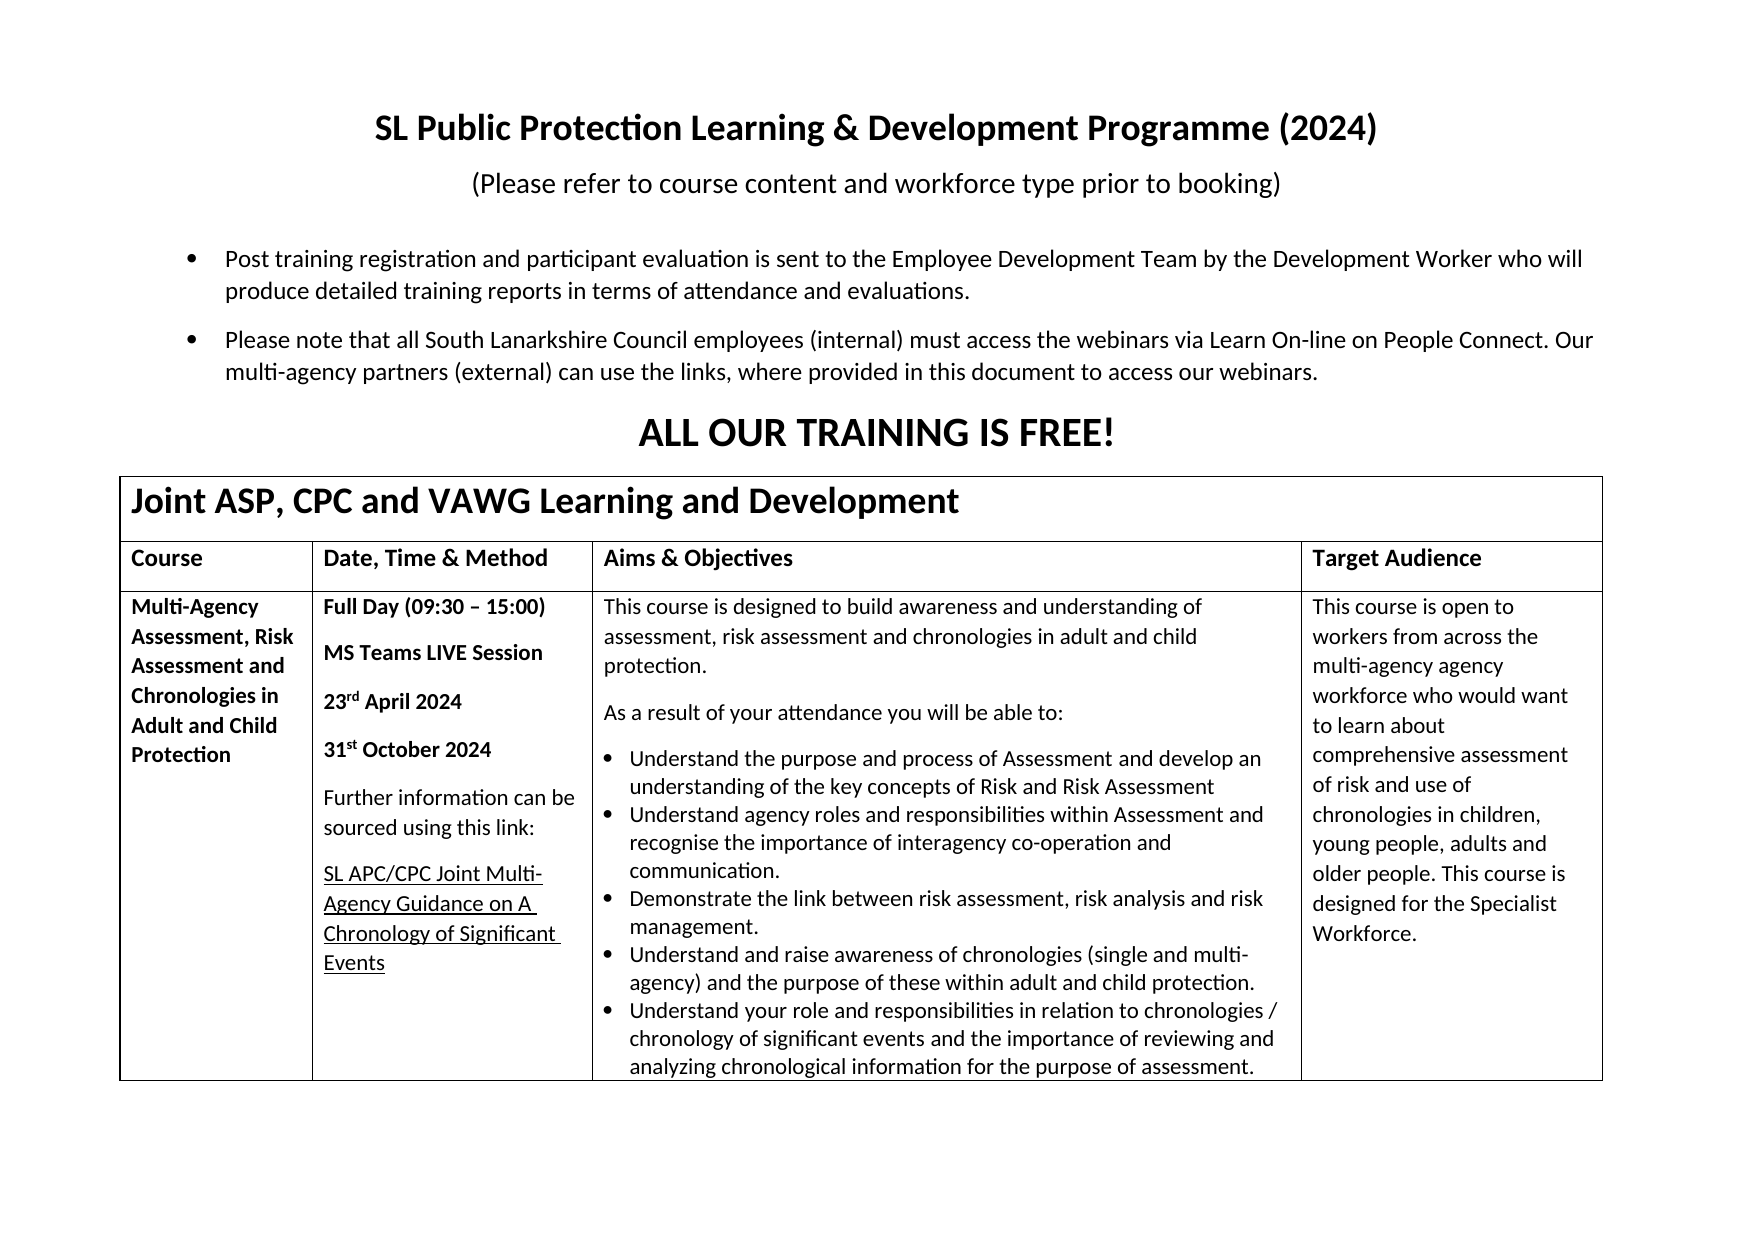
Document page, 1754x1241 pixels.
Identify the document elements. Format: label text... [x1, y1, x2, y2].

table_cell This course is open to workers from across the multi-agency agency workforce who would want to learn about comprehensive assessment of risk and use of chronologies in children, young people, adults and older people. This course is designed for the Specialist Workforce. [1302, 592, 1602, 1080]
table_cell Multi-Agency Assessment, Risk Assessment and Chronologies in Adult and Child Protection [121, 592, 312, 1080]
list Please note that all South Lanarkshire Council employees (internal) must access the webinars via Learn On-line on People Connect. Our multi-agency partners (external) can use the links, where provided in this document to access our webinars. [187, 324, 1604, 387]
table_cell Full Day (09:30 – 15:00) MS Teams LIVE Session 23rd April 2024 31st October 2024 Further information can be sourced using this link: SL APC/CPC Joint Multi-Agency Guidance on A Chronology of Significant Events [313, 592, 592, 1080]
table_cell Aims & Objectives [593, 542, 1301, 591]
text ALL OUR TRAINING IS FREE! [150, 406, 1604, 456]
text SL Public Protection Learning & Development Programme (2024) [150, 103, 1603, 149]
table_cell Target Audience [1302, 542, 1602, 591]
table_cell Course [121, 542, 312, 591]
text (Please refer to course content and workforce type prior to booking) [150, 165, 1603, 200]
table_cell Date, Time & Method [313, 542, 592, 591]
table_header Joint ASP, CPC and VAWG Learning and Development [121, 477, 1602, 541]
table_cell This course is designed to build awareness and understanding of assessment, risk assessment and chronologies in adult and child protection. As a result of your attendance you will be able to: Understand the purpose and process of Assessment and develop an understanding of the key concepts of Risk and Risk Assessment Understand agency roles and responsibilities within Assessment and recognise the importance of interagency co-operation and communication. Demonstrate the link between risk assessment, risk analysis and risk management. Understand and raise awareness of chronologies (single and multi-agency) and the purpose of these within adult and child protection. Understand your role and responsibilities in relation to chronologies / chronology of significant events and the importance of reviewing and analyzing chronological information for the purpose of assessment. [593, 592, 1301, 1080]
list Post training registration and participant evaluation is sent to the Employee Development Team by the Development Worker who will produce detailed training reports in terms of attendance and evaluations. [187, 243, 1604, 306]
